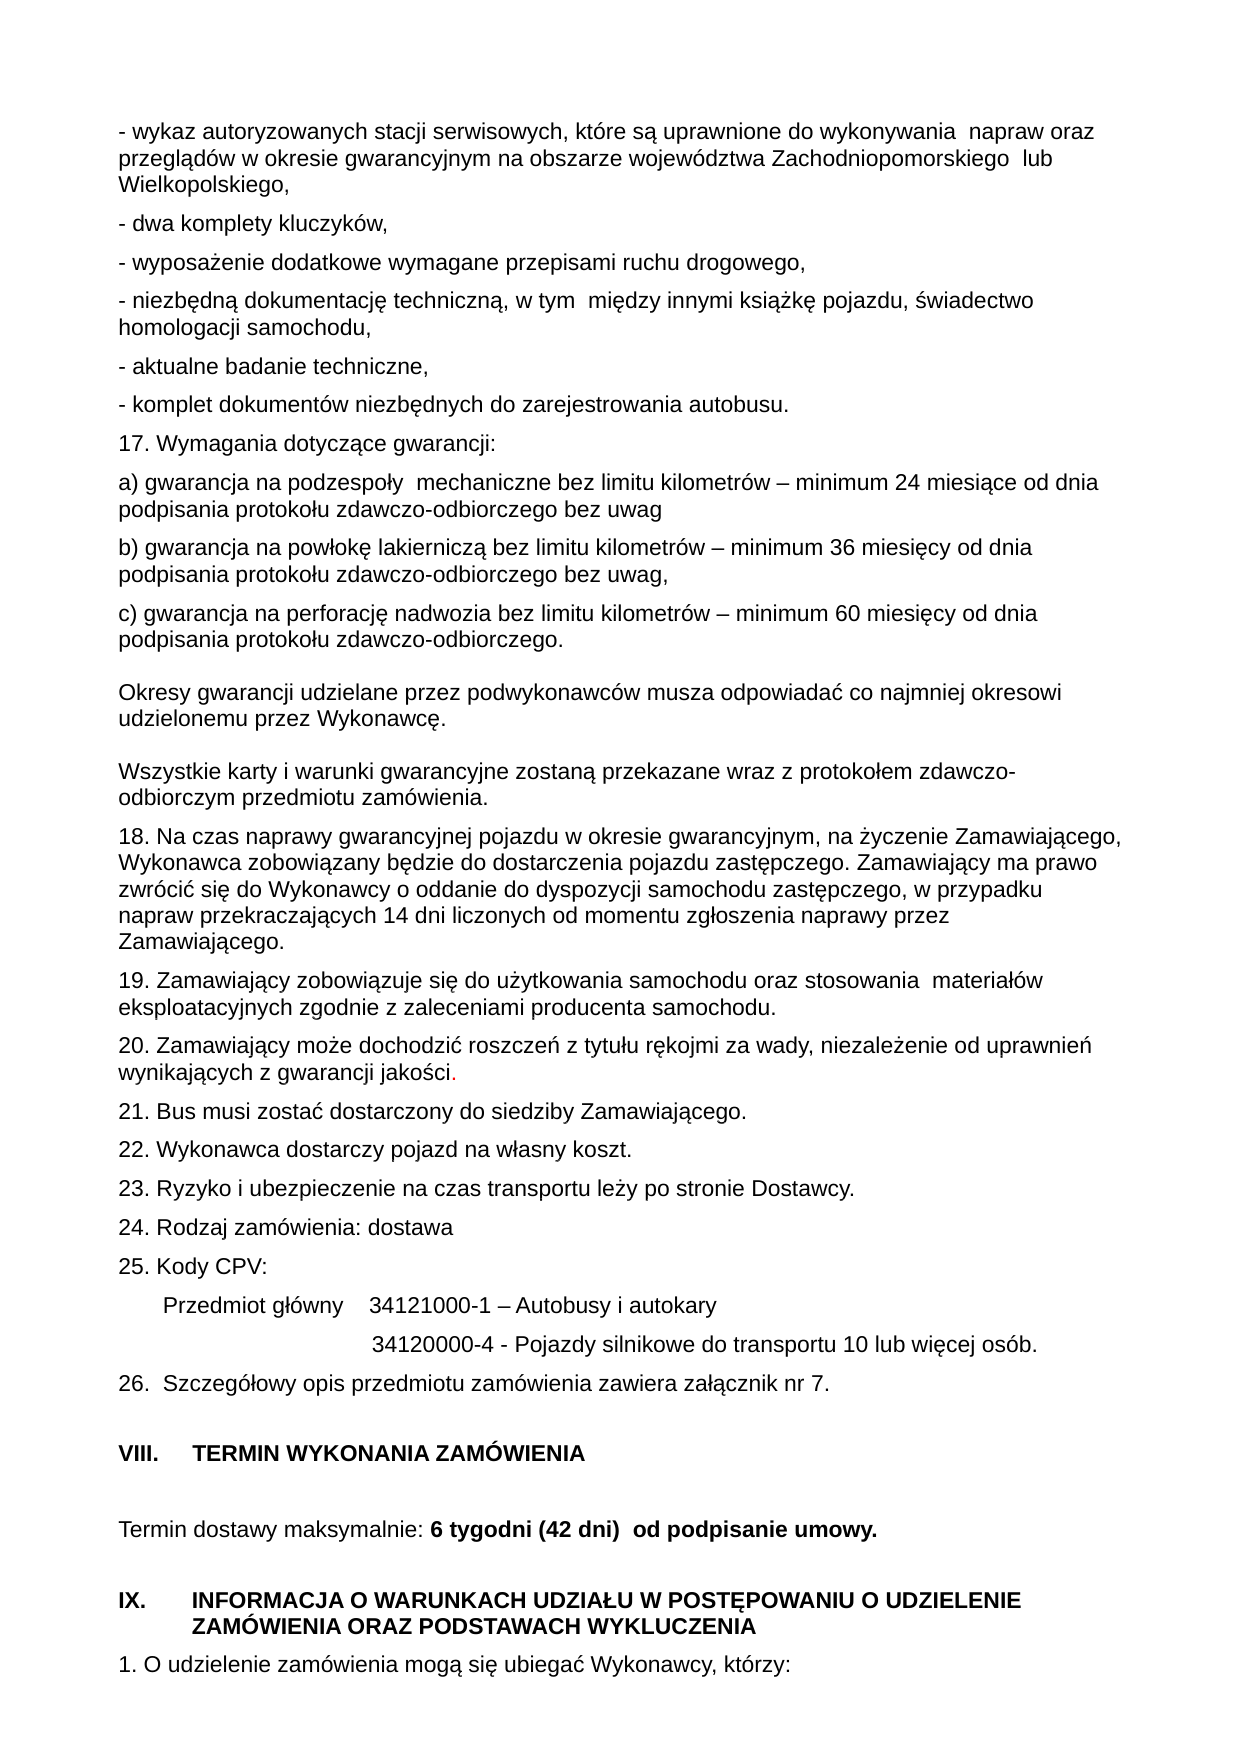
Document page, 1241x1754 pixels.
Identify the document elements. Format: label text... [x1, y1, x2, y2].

text Termin dostawy maksymalnie: 6 tygodni (42 dni) od podpisanie umowy. [118, 1516, 1122, 1543]
text 17. Wymagania dotyczące gwarancji: [118, 430, 1122, 457]
text 21. Bus musi zostać dostarczony do siedziby Zamawiającego. [118, 1098, 1122, 1124]
text b) gwarancja na powłokę lakierniczą bez limitu kilometrów – minimum 36 miesięcy od dnia podpisania protokołu zdawczo-odbiorczego bez uwag, [118, 534, 1122, 587]
text Przedmiot główny 34121000-1 – Autobusy i autokary [118, 1292, 1122, 1318]
text - niezbędną dokumentację techniczną, w tym między innymi książkę pojazdu, świadectwo homologacji samochodu, [118, 287, 1122, 340]
text a) gwarancja na podzespoły mechaniczne bez limitu kilometrów – minimum 24 miesiące od dnia podpisania protokołu zdawczo-odbiorczego bez uwag [118, 469, 1122, 522]
text VIII. TERMIN WYKONANIA ZAMÓWIENIA [118, 1440, 1122, 1466]
text 24. Rodzaj zamówienia: dostawa [118, 1214, 1122, 1241]
text 20. Zamawiający może dochodzić roszczeń z tytułu rękojmi za wady, niezależenie od uprawnień wynikających z gwarancji jakości. [118, 1032, 1122, 1085]
text IX. INFORMACJA O WARUNKACH UDZIAŁU W POSTĘPOWANIU O UDZIELENIE ZAMÓWIENIA ORAZ PODSTAWACH WYKLUCZENIA [118, 1587, 1122, 1639]
text - wykaz autoryzowanych stacji serwisowych, które są uprawnione do wykonywania napraw oraz przeglądów w okresie gwarancyjnym na obszarze województwa Zachodniopomorskiego lub Wielkopolskiego, [118, 118, 1122, 197]
text Wszystkie karty i warunki gwarancyjne zostaną przekazane wraz z protokołem zdawczo-odbiorczym przedmiotu zamówienia. [118, 758, 1122, 810]
text Okresy gwarancji udzielane przez podwykonawców musza odpowiadać co najmniej okresowi udzielonemu przez Wykonawcę. [118, 679, 1122, 731]
text - komplet dokumentów niezbędnych do zarejestrowania autobusu. [118, 391, 1122, 418]
text c) gwarancja na perforację nadwozia bez limitu kilometrów – minimum 60 miesięcy od dnia podpisania protokołu zdawczo-odbiorczego. [118, 599, 1122, 652]
text - wyposażenie dodatkowe wymagane przepisami ruchu drogowego, [118, 248, 1122, 275]
text 25. Kody CPV: [118, 1253, 1122, 1279]
text 19. Zamawiający zobowiązuje się do użytkowania samochodu oraz stosowania materiałów eksploatacyjnych zgodnie z zaleceniami producenta samochodu. [118, 967, 1122, 1020]
text 23. Ryzyko i ubezpieczenie na czas transportu leży po stronie Dostawcy. [118, 1175, 1122, 1202]
text - dwa komplety kluczyków, [118, 210, 1122, 236]
text 26. Szczegółowy opis przedmiotu zamówienia zawiera załącznik nr 7. [118, 1369, 1122, 1396]
text 34120000-4 - Pojazdy silnikowe do transportu 10 lub więcej osób. [340, 1331, 1122, 1357]
text 22. Wykonawca dostarczy pojazd na własny koszt. [118, 1136, 1122, 1163]
text 1. O udzielenie zamówienia mogą się ubiegać Wykonawcy, którzy: [118, 1651, 1122, 1677]
text - aktualne badanie techniczne, [118, 353, 1122, 379]
text 18. Na czas naprawy gwarancyjnej pojazdu w okresie gwarancyjnym, na życzenie Zamawiającego, Wykonawca zobowiązany będzie do dostarczenia pojazdu zastępczego. Zamawiający ma prawo zwrócić się do Wykonawcy o oddanie do dyspozycji samochodu zastępczego, w przypadku napraw przekraczających 14 dni liczonych od momentu zgłoszenia naprawy przez Zamawiającego. [118, 823, 1122, 955]
